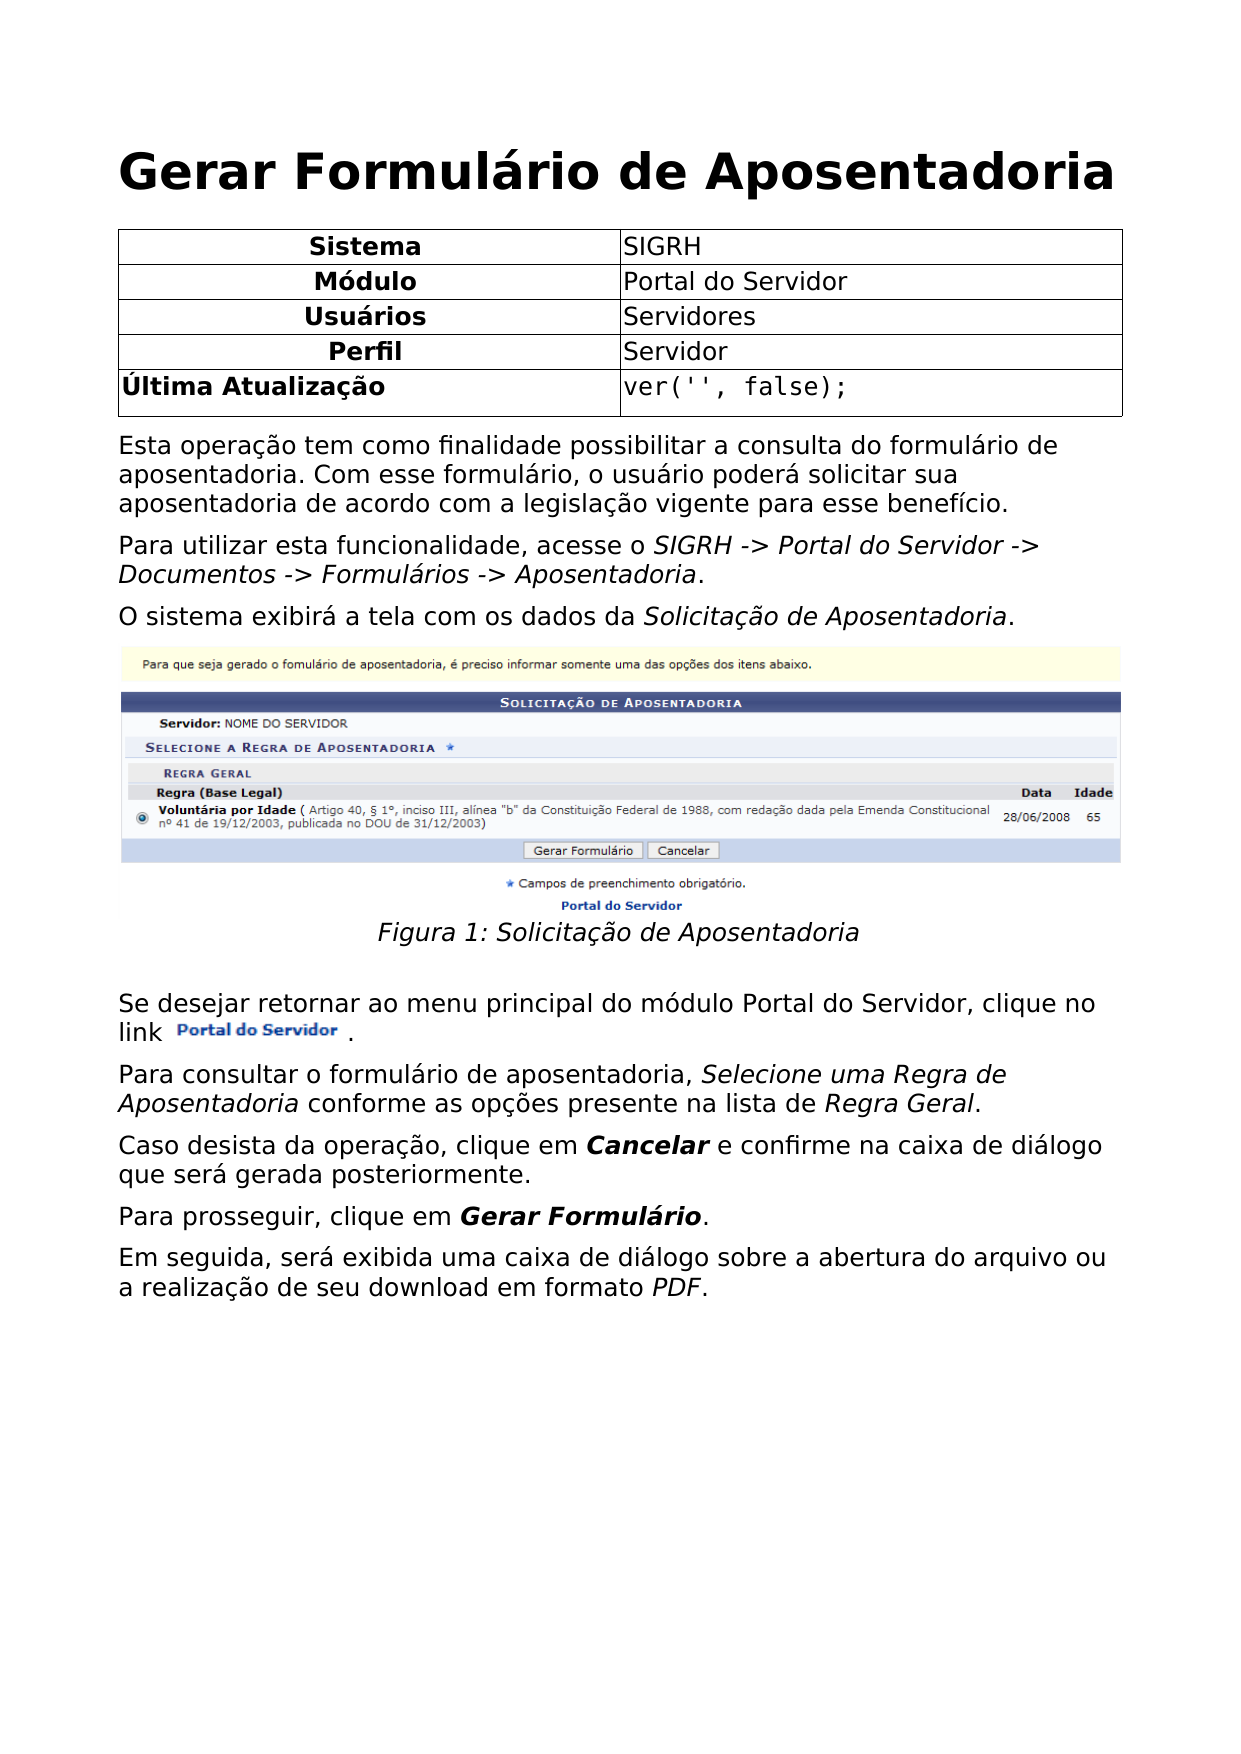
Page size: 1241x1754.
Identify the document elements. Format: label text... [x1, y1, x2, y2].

table_cell Usuários [119, 300, 620, 334]
table_cell Módulo [119, 265, 620, 299]
table_cell Perfil [119, 335, 620, 369]
text Para utilizar esta funcionalidade, acesse o SIGRH -> Portal do Servidor -> Documentos -> Formulários -> Aposentadoria. [118, 531, 1122, 589]
subtitle Gerar Formulário de Aposentadoria [118, 143, 1122, 201]
text Em seguida, será exibida uma caixa de diálogo sobre a abertura do arquivo ou a realização de seu download em formato PDF. [118, 1243, 1122, 1302]
text Caso desista da operação, clique em Cancelar e confirme na caixa de diálogo que será gerada posteriormente. [118, 1131, 1122, 1189]
text Para prosseguir, clique em Gerar Formulário. [118, 1202, 1122, 1231]
table_cell Servidor [621, 335, 1122, 369]
text Para consultar o formulário de aposentadoria, Selecione uma Regra de Aposentadoria conforme as opções presente na lista de Regra Geral. [118, 1060, 1122, 1118]
table_header Sistema [119, 230, 620, 264]
table_header SIGRH [621, 230, 1122, 264]
table_cell ver('', false); [621, 370, 1122, 416]
text O sistema exibirá a tela com os dados da Solicitação de Aposentadoria. [118, 602, 1122, 631]
text Esta operação tem como finalidade possibilitar a consulta do formulário de aposentadoria. Com esse formulário, o usuário poderá solicitar sua aposentadoria de acordo com a legislação vigente para esse benefício. [118, 431, 1122, 518]
text Se desejar retornar ao menu principal do módulo Portal do Servidor, clique no link . [118, 989, 1122, 1048]
table_cell Última Atualização [119, 370, 620, 416]
table_cell Servidores [621, 300, 1122, 334]
text Figura 1: Solicitação de Aposentadoria [118, 919, 1122, 947]
table_cell Portal do Servidor [621, 265, 1122, 299]
picture [118, 643, 1123, 919]
picture [170, 1018, 347, 1042]
